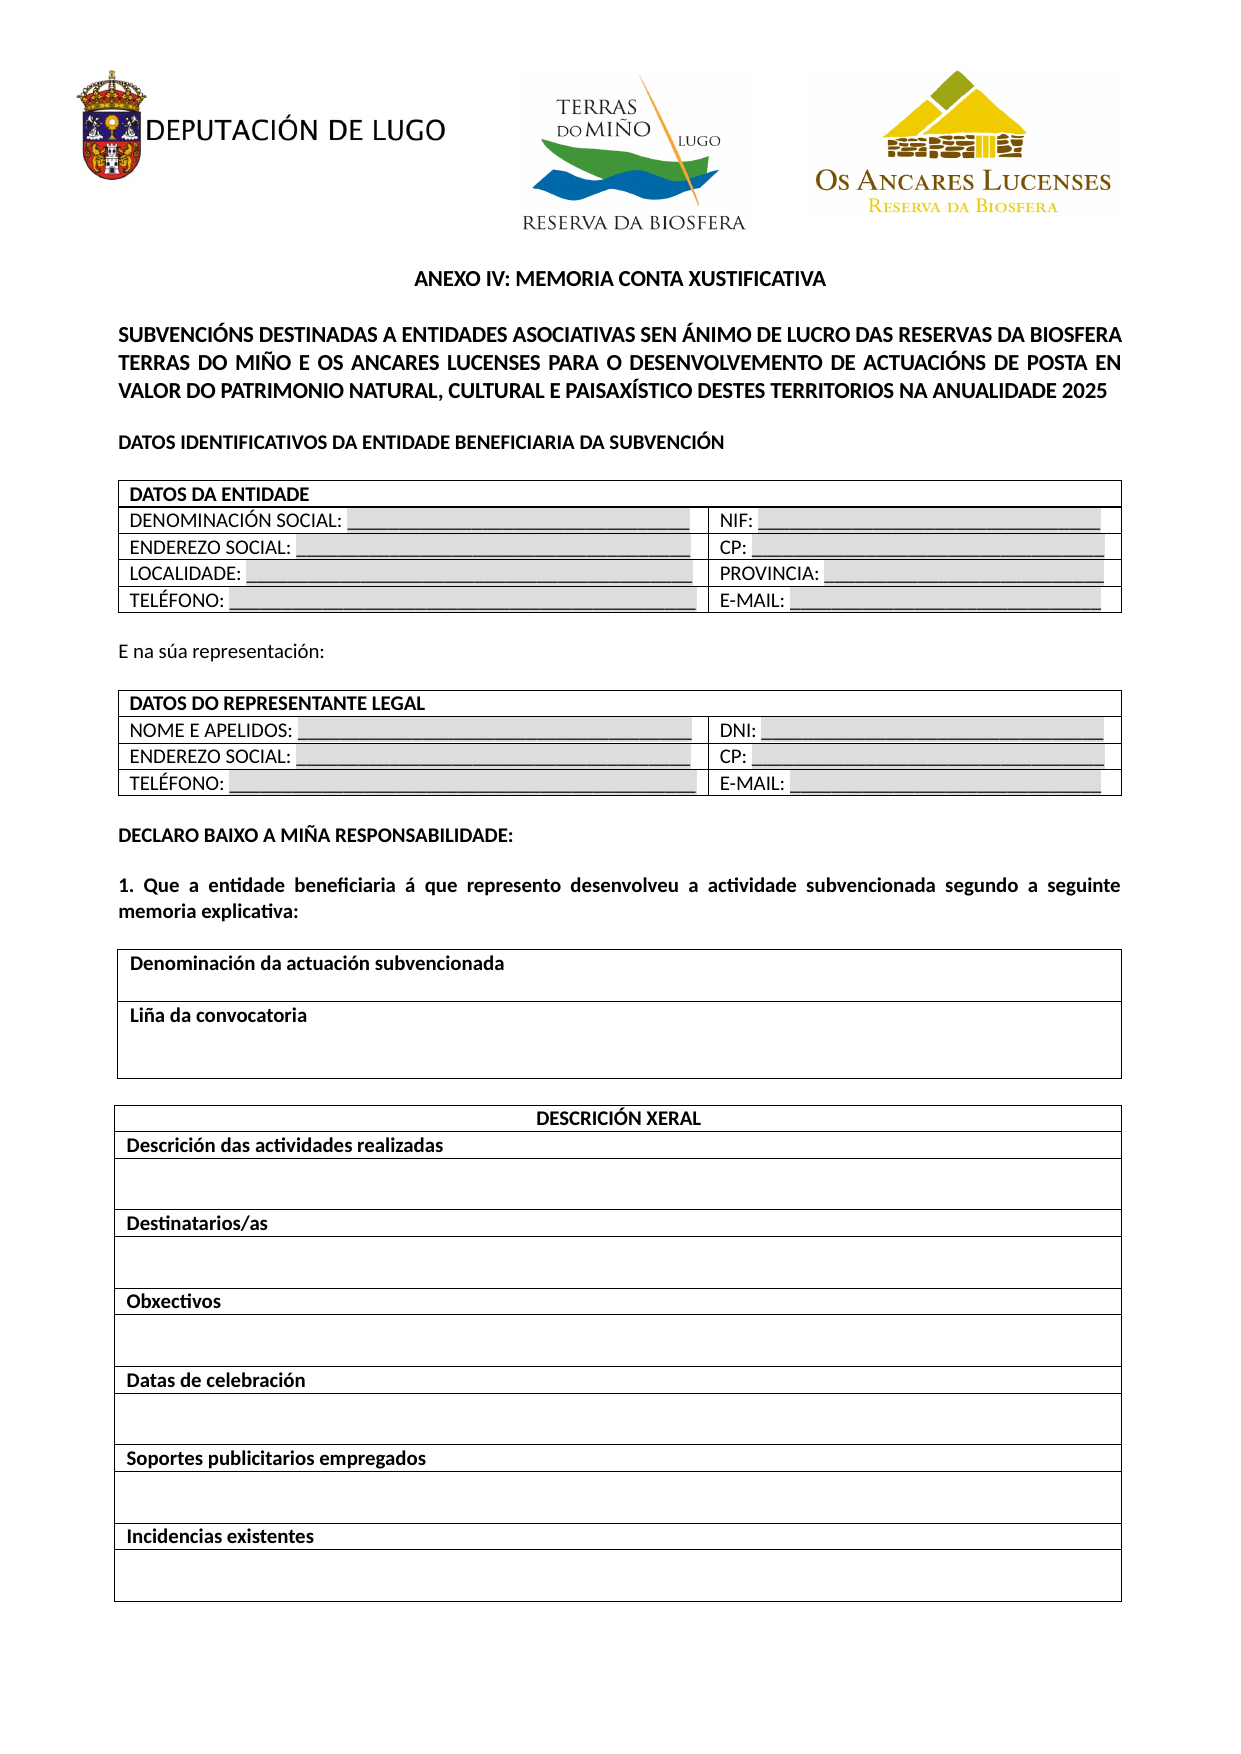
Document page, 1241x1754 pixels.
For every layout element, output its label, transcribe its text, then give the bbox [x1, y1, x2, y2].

table_cell TELÉFONO: _____________________________________________ [119, 587, 708, 612]
table_cell LOCALIDADE: ___________________________________________ [119, 560, 708, 586]
table_cell CP: __________________________________ [709, 534, 1121, 559]
table_cell [115, 1472, 1121, 1523]
table_cell [115, 1159, 1121, 1209]
table_header DATOS DO REPRESENTANTE LEGAL [119, 691, 1121, 716]
picture [73, 67, 454, 187]
table_cell NOME E APELIDOS: ______________________________________ [119, 717, 708, 742]
table_cell Obxectivos [115, 1289, 1121, 1314]
table_cell ENDEREZO SOCIAL: ______________________________________ [119, 744, 708, 769]
table_cell Soportes publicitarios empregados [115, 1445, 1121, 1471]
table_cell DENOMINACIÓN SOCIAL: _________________________________ [119, 508, 708, 533]
table_cell Datas de celebración [115, 1367, 1121, 1392]
table_cell CP: __________________________________ [709, 744, 1121, 769]
table_cell [115, 1237, 1121, 1288]
text E na súa representación: [118, 639, 1122, 664]
table_cell Incidencias existentes [115, 1524, 1121, 1549]
table_cell [115, 1315, 1121, 1366]
table_cell Descrición das actividades realizadas [115, 1132, 1121, 1157]
picture [809, 67, 1119, 217]
text SUBVENCIÓNS DESTINADAS A ENTIDADES ASOCIATIVAS SEN ÁNIMO DE LUCRO DAS RESERVAS DA BIOSFERA TERRAS DO MIÑO E OS ANCARES LUCENSES PARA O DESENVOLVEMENTO DE ACTUACIÓNS DE POSTA EN VALOR DO PATRIMONIO NATURAL, CULTURAL E PAISAXÍSTICO DESTES TERRITORIOS NA ANUALIDADE 2025 [118, 320, 1122, 404]
text DECLARO BAIXO A MIÑA RESPONSABILIDADE: [118, 822, 1122, 847]
table_cell [115, 1550, 1121, 1601]
table_cell [115, 1394, 1121, 1444]
table_cell Destinatarios/as [115, 1210, 1121, 1236]
picture [516, 67, 754, 235]
table_cell NIF: _________________________________ [709, 508, 1121, 533]
text 1. Que a entidade beneficiaria á que represento desenvolveu a actividade subvencionada segundo a seguinte memoria explicativa: [118, 873, 1122, 923]
text DATOS IDENTIFICATIVOS DA ENTIDADE BENEFICIARIA DA SUBVENCIÓN [118, 429, 1122, 454]
table_cell ENDEREZO SOCIAL: ______________________________________ [119, 534, 708, 559]
table_cell DNI: _________________________________ [709, 717, 1121, 742]
table_cell PROVINCIA: ___________________________ [709, 560, 1121, 586]
table_cell E-MAIL: ______________________________ [709, 770, 1121, 795]
table_header Denominación da actuación subvencionada [118, 950, 1121, 1001]
text ANEXO IV: MEMORIA CONTA XUSTIFICATIVA [118, 264, 1122, 292]
table_header DESCRICIÓN XERAL [115, 1106, 1121, 1131]
table_cell E-MAIL: ______________________________ [709, 587, 1121, 612]
table_cell Liña da convocatoria [118, 1002, 1121, 1078]
table_header DATOS DA ENTIDADE [119, 481, 1121, 506]
table_cell TELÉFONO: _____________________________________________ [119, 770, 708, 795]
